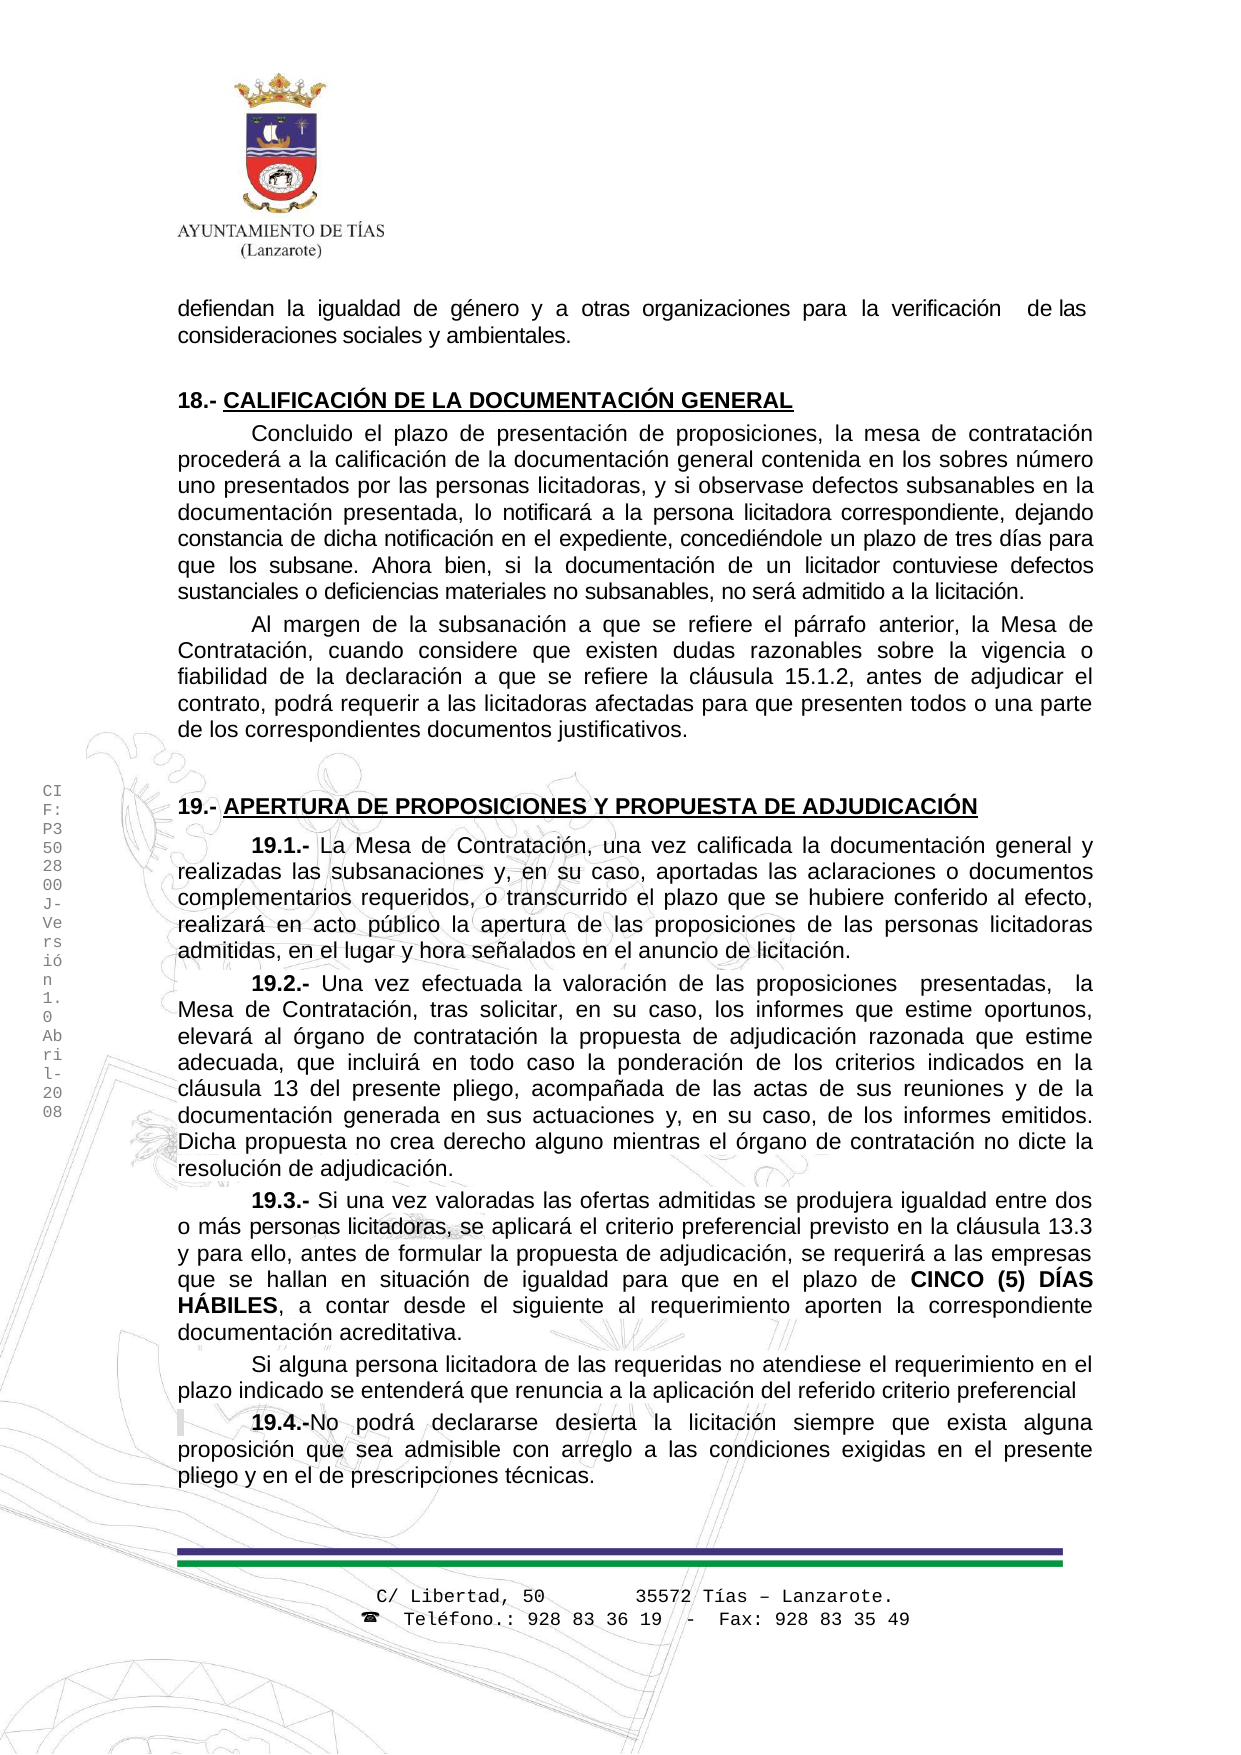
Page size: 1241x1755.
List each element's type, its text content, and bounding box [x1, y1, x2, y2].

text CIF: P3502800J-Versión 1.0 Abril-2008 [42, 783, 63, 1122]
text  Teléfono.: 928 83 36 19 - Fax: 928 83 35 49 [995, 1608, 1107, 1631]
text 19.3.- Si una vez valoradas las ofertas admitidas se produjera igualdad entre dos o más personas licitadoras, se aplicará el criterio preferencial previsto en la cláusula 13.3 y para ello, antes de formular la propuesta de adjudicación, se requerirá a las empresas que se hallan en situación de igualdad para que en el plazo de CINCO (5) DÍAS HÁBILES, a contar desde el siguiente al requerimiento aporten la correspondiente documentación acreditativa. [995, 1187, 1094, 1345]
text Concluido el plazo de presentación de proposiciones, la mesa de contratación procederá a la calificación de la documentación general contenida en los sobres número uno presentados por las personas licitadoras, y si observase defectos subsanables en la documentación presentada, lo notificará a la persona licitadora correspondiente, dejando constancia de dicha notificación en el expediente, concediéndole un plazo de tres días para que los subsane. Ahora bien, si la documentación de un licitador contuviese defectos sustanciales o deficiencias materiales no subsanables, no será admitido a la licitación. [177, 420, 1094, 604]
text 19.2.- Una vez efectuada la valoración de las proposiciones presentadas, la Mesa de Contratación, tras solicitar, en su caso, los informes que estime oportunos, elevará al órgano de contratación la propuesta de adjudicación razonada que estime adecuada, que incluirá en todo caso la ponderación de los criterios indicados en la cláusula 13 del presente pliego, acompañada de las actas de sus reuniones y de la documentación generada en sus actuaciones y, en su caso, de los informes emitidos. Dicha propuesta no crea derecho alguno mientras el órgano de contratación no dicte la resolución de adjudicación. [995, 970, 1094, 1181]
text 19.4.-No podrá declararse desierta la licitación siempre que exista alguna proposición que sea admisible con arreglo a las condiciones exigidas en el presente pliego y en el de prescripciones técnicas. [995, 1409, 1093, 1488]
subtitle 18.- CALIFICACIÓN DE LA DOCUMENTACIÓN GENERAL [177, 387, 1107, 413]
text Al margen de la subsanación a que se refiere el párrafo anterior, la Mesa de Contratación, cuando considere que existen dudas razonables sobre la vigencia o fiabilidad de la declaración a que se refiere la cláusula 15.1.2, antes de adjudicar el contrato, podrá requerir a las licitadoras afectadas para que presenten todos o una parte de los correspondientes documentos justificativos. [177, 611, 1094, 742]
subtitle 19.- APERTURA DE PROPOSICIONES Y PROPUESTA DE ADJUDICACIÓN [995, 793, 1107, 819]
text C/ Libertad, 50 35572 Tías – Lanzarote. [995, 1586, 1107, 1608]
text defiendan la igualdad de género y a otras organizaciones para la verificación de las consideraciones sociales y ambientales. [177, 295, 1094, 348]
text 19.1.- La Mesa de Contratación, una vez calificada la documentación general y realizadas las subsanaciones y, en su caso, aportadas las aclaraciones o documentos complementarios requeridos, o transcurrido el plazo que se hubiere conferido al efecto, realizará en acto público la apertura de las proposiciones de las personas licitadoras admitidas, en el lugar y hora señalados en el anuncio de licitación. [995, 832, 1094, 963]
